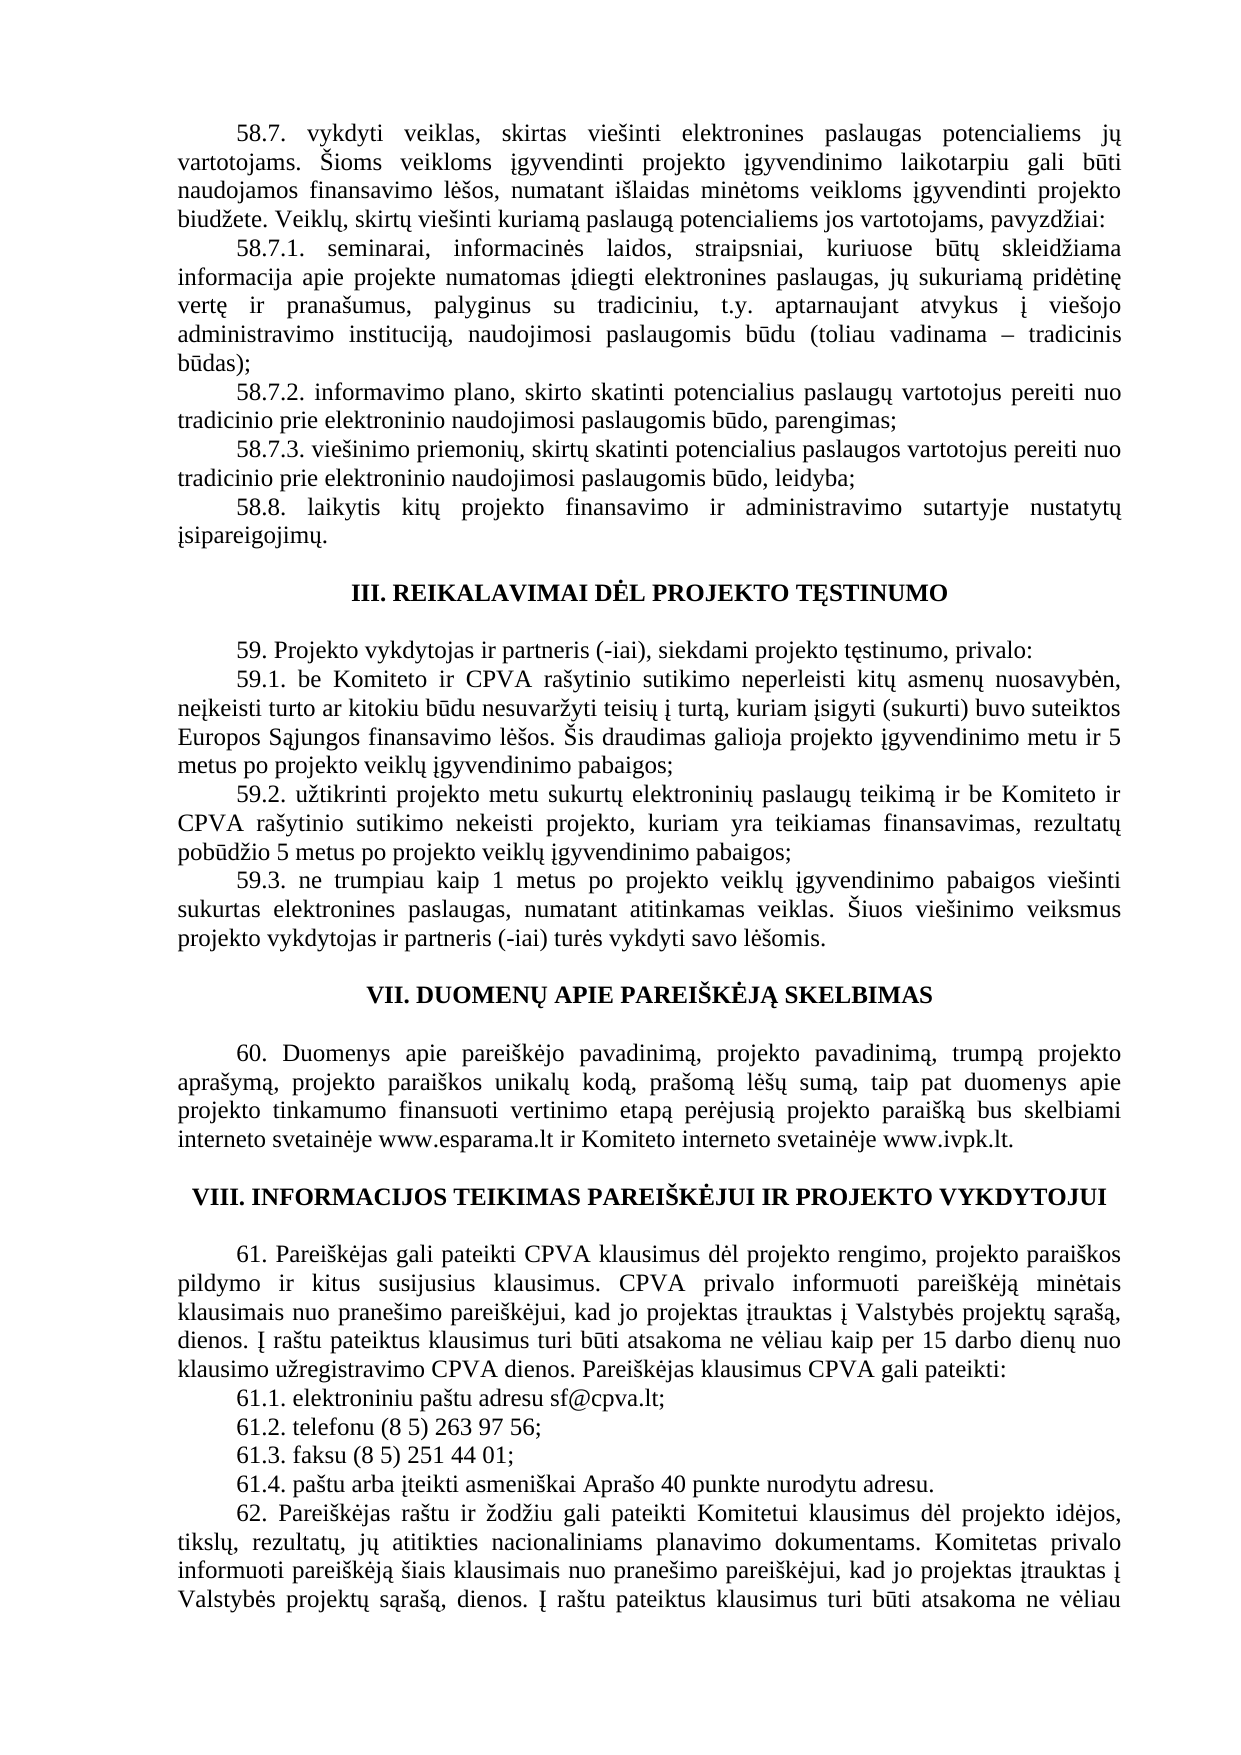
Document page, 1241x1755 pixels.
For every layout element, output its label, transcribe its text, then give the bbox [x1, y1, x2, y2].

text 60. Duomenys apie pareiškėjo pavadinimą, projekto pavadinimą, trumpą projekto aprašymą, projekto paraiškos unikalų kodą, prašomą lėšų sumą, taip pat duomenys apie projekto tinkamumo finansuoti vertinimo etapą perėjusią projekto paraišką bus skelbiami interneto svetainėje www.esparama.lt ir Komiteto interneto svetainėje www.ivpk.lt. [177, 1038, 1122, 1153]
text 61.3. faksu (8 5) 251 44 01; [177, 1441, 1122, 1469]
text 58.7.2. informavimo plano, skirto skatinti potencialius paslaugų vartotojus pereiti nuo tradicinio prie elektroninio naudojimosi paslaugomis būdo, parengimas; [177, 377, 1122, 434]
text VII. DUOMENŲ APIE PAREIŠKĖJĄ SKELBIMAS [177, 981, 1122, 1009]
text VIII. INFORMACIJOS TEIKIMAS PAREIŠKĖJUI IR PROJEKTO VYKDYTOJUI [177, 1182, 1122, 1211]
text 58.8. laikytis kitų projekto finansavimo ir administravimo sutartyje nustatytų įsipareigojimų. [177, 492, 1122, 549]
text 59.1. be Komiteto ir CPVA rašytinio sutikimo neperleisti kitų asmenų nuosavybėn, neįkeisti turto ar kitokiu būdu nesuvaržyti teisių į turtą, kuriam įsigyti (sukurti) buvo suteiktos Europos Sąjungos finansavimo lėšos. Šis draudimas galioja projekto įgyvendinimo metu ir 5 metus po projekto veiklų įgyvendinimo pabaigos; [177, 664, 1122, 779]
text 58.7.1. seminarai, informacinės laidos, straipsniai, kuriuose būtų skleidžiama informacija apie projekte numatomas įdiegti elektronines paslaugas, jų sukuriamą pridėtinę vertę ir pranašumus, palyginus su tradiciniu, t.y. aptarnaujant atvykus į viešojo administravimo instituciją, naudojimosi paslaugomis būdu (toliau vadinama – tradicinis būdas); [177, 233, 1122, 377]
text 61.1. elektroniniu paštu adresu sf@cpva.lt; [177, 1383, 1122, 1412]
text 61.2. telefonu (8 5) 263 97 56; [177, 1412, 1122, 1441]
text 61.4. paštu arba įteikti asmeniškai Aprašo 40 punkte nurodytu adresu. [177, 1469, 1122, 1498]
text 59. Projekto vykdytojas ir partneris (-iai), siekdami projekto tęstinumo, privalo: [177, 636, 1122, 664]
text III. REIKALAVIMAI DĖL PROJEKTO TĘSTINUMO [177, 578, 1122, 607]
text 59.2. užtikrinti projekto metu sukurtų elektroninių paslaugų teikimą ir be Komiteto ir CPVA rašytinio sutikimo nekeisti projekto, kuriam yra teikiamas finansavimas, rezultatų pobūdžio 5 metus po projekto veiklų įgyvendinimo pabaigos; [177, 779, 1122, 866]
text 62. Pareiškėjas raštu ir žodžiu gali pateikti Komitetui klausimus dėl projekto idėjos, tikslų, rezultatų, jų atitikties nacionaliniams planavimo dokumentams. Komitetas privalo informuoti pareiškėją šiais klausimais nuo pranešimo pareiškėjui, kad jo projektas įtrauktas į Valstybės projektų sąrašą, dienos. Į raštu pateiktus klausimus turi būti atsakoma ne vėliau [177, 1498, 1122, 1613]
text 59.3. ne trumpiau kaip 1 metus po projekto veiklų įgyvendinimo pabaigos viešinti sukurtas elektronines paslaugas, numatant atitinkamas veiklas. Šiuos viešinimo veiksmus projekto vykdytojas ir partneris (-iai) turės vykdyti savo lėšomis. [177, 866, 1122, 952]
text 58.7. vykdyti veiklas, skirtas viešinti elektronines paslaugas potencialiems jų vartotojams. Šioms veikloms įgyvendinti projekto įgyvendinimo laikotarpiu gali būti naudojamos finansavimo lėšos, numatant išlaidas minėtoms veikloms įgyvendinti projekto biudžete. Veiklų, skirtų viešinti kuriamą paslaugą potencialiems jos vartotojams, pavyzdžiai: [177, 118, 1122, 233]
text 61. Pareiškėjas gali pateikti CPVA klausimus dėl projekto rengimo, projekto paraiškos pildymo ir kitus susijusius klausimus. CPVA privalo informuoti pareiškėją minėtais klausimais nuo pranešimo pareiškėjui, kad jo projektas įtrauktas į Valstybės projektų sąrašą, dienos. Į raštu pateiktus klausimus turi būti atsakoma ne vėliau kaip per 15 darbo dienų nuo klausimo užregistravimo CPVA dienos. Pareiškėjas klausimus CPVA gali pateikti: [177, 1239, 1122, 1383]
text 58.7.3. viešinimo priemonių, skirtų skatinti potencialius paslaugos vartotojus pereiti nuo tradicinio prie elektroninio naudojimosi paslaugomis būdo, leidyba; [177, 434, 1122, 492]
